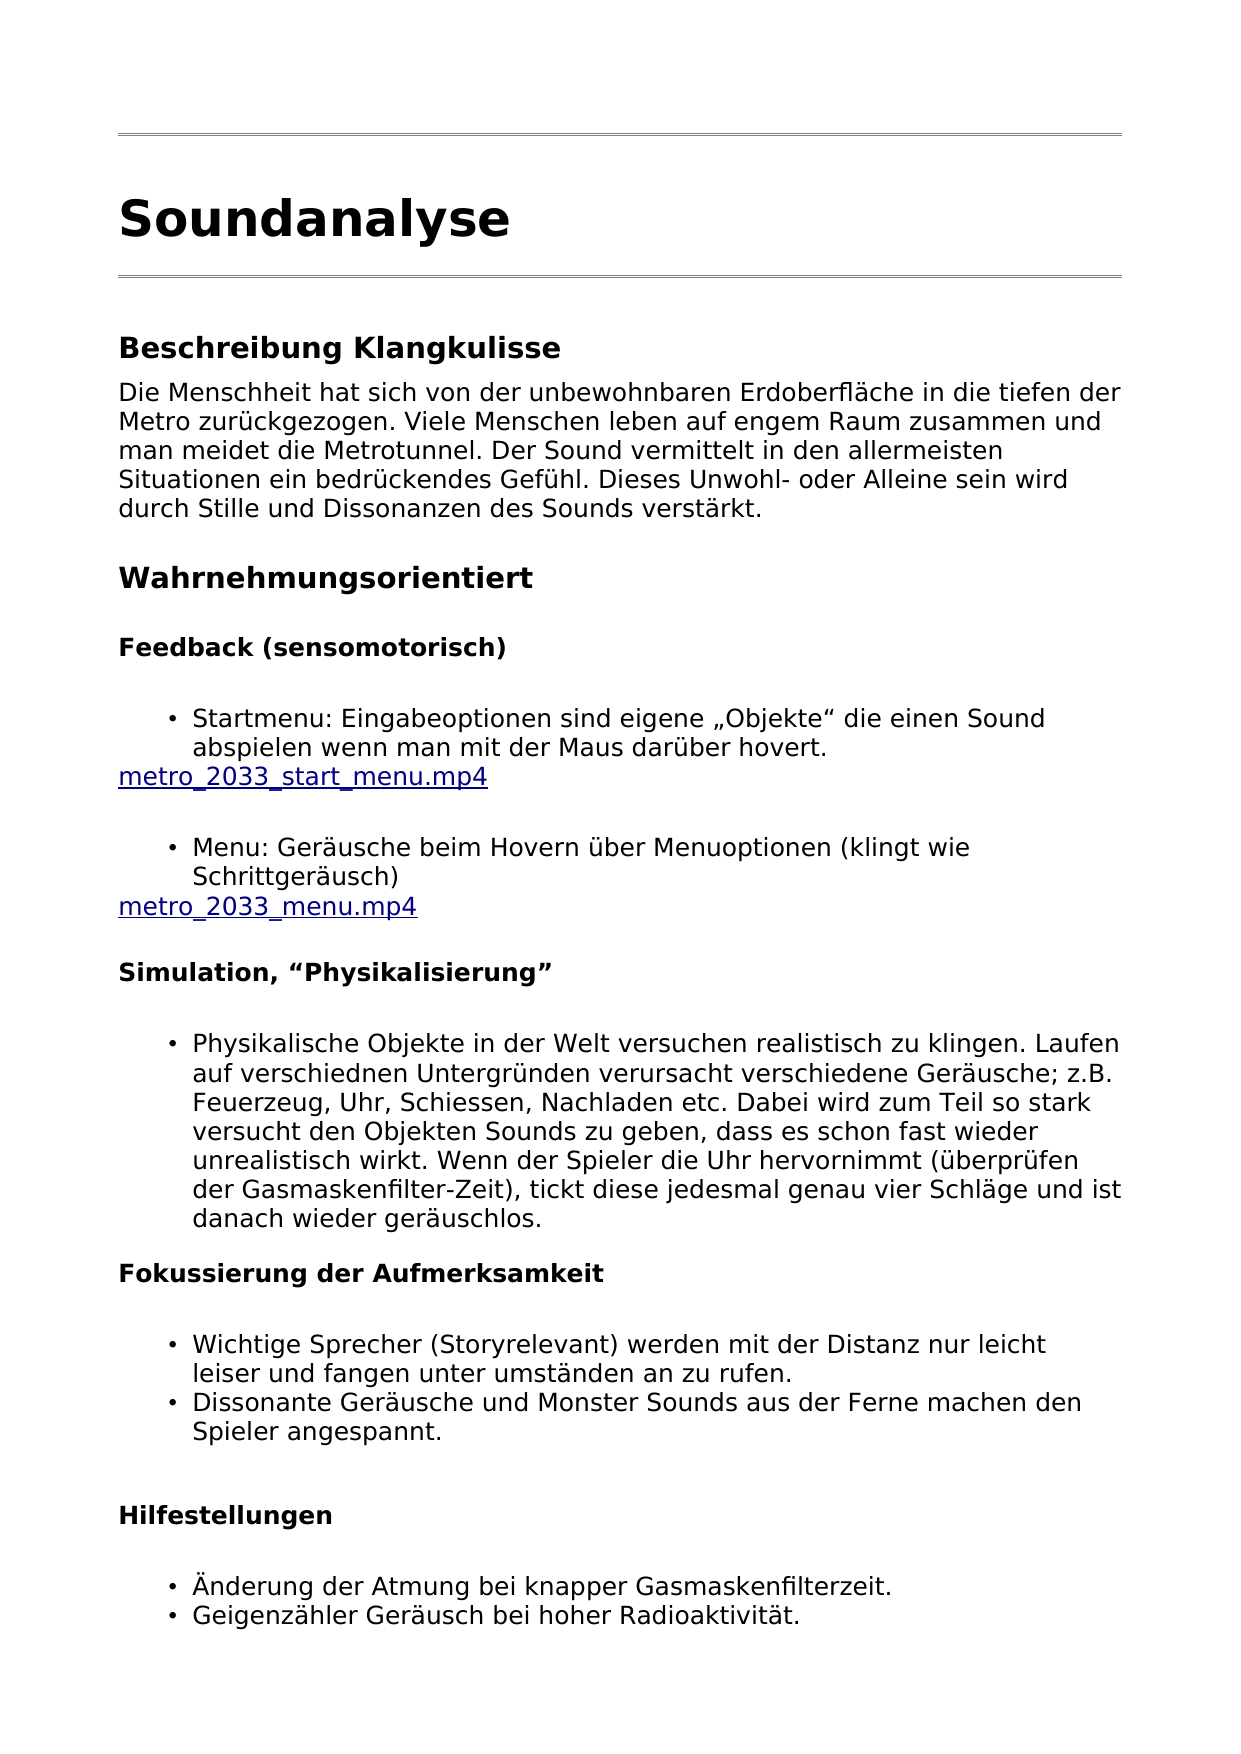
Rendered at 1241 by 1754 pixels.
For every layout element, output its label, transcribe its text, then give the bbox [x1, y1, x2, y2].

list Menu: Geräusche beim Hovern über Menuoptionen (klingt wie Schrittgeräusch) [177, 833, 1122, 892]
list Startmenu: Eingabeoptionen sind eigene „Objekte“ die einen Sound abspielen wenn man mit der Maus darüber hovert. [177, 704, 1122, 762]
subtitle Beschreibung Klangkulisse [118, 332, 1122, 366]
subtitle Feedback (sensomotorisch) [118, 633, 1122, 662]
text Die Menschheit hat sich von der unbewohnbaren Erdoberfläche in die tiefen der Metro zurückgezogen. Viele Menschen leben auf engem Raum zusammen und man meidet die Metrotunnel. Der Sound vermittelt in den allermeisten Situationen ein bedrückendes Gefühl. Dieses Unwohl- oder Alleine sein wird durch Stille und Dissonanzen des Sounds verstärkt. [118, 378, 1122, 524]
subtitle Simulation, “Physikalisierung” [118, 958, 1122, 988]
list Dissonante Geräusche und Monster Sounds aus der Ferne machen den Spieler angespannt. [177, 1388, 1122, 1447]
list Geigenzähler Geräusch bei hoher Radioaktivität. [177, 1601, 1122, 1631]
list Änderung der Atmung bei knapper Gasmaskenfilterzeit. [177, 1572, 1122, 1601]
text metro_2033_start_menu.mp4 [118, 762, 1122, 791]
subtitle Soundanalyse [118, 189, 1122, 248]
list Physikalische Objekte in der Welt versuchen realistisch zu klingen. Laufen auf verschiednen Untergründen verursacht verschiedene Geräusche; z.B. Feuerzeug, Uhr, Schiessen, Nachladen etc. Dabei wird zum Teil so stark versucht den Objekten Sounds zu geben, dass es schon fast wieder unrealistisch wirkt. Wenn der Spieler die Uhr hervornimmt (überprüfen der Gasmaskenfilter-Zeit), tickt diese jedesmal genau vier Schläge und ist danach wieder geräuschlos. [177, 1029, 1122, 1234]
subtitle Fokussierung der Aufmerksamkeit [118, 1259, 1122, 1288]
text metro_2033_menu.mp4 [118, 892, 1122, 921]
subtitle Wahrnehmungsorientiert [118, 561, 1122, 595]
subtitle Hilfestellungen [118, 1501, 1122, 1530]
list Wichtige Sprecher (Storyrelevant) werden mit der Distanz nur leicht leiser und fangen unter umständen an zu rufen. [177, 1330, 1122, 1388]
